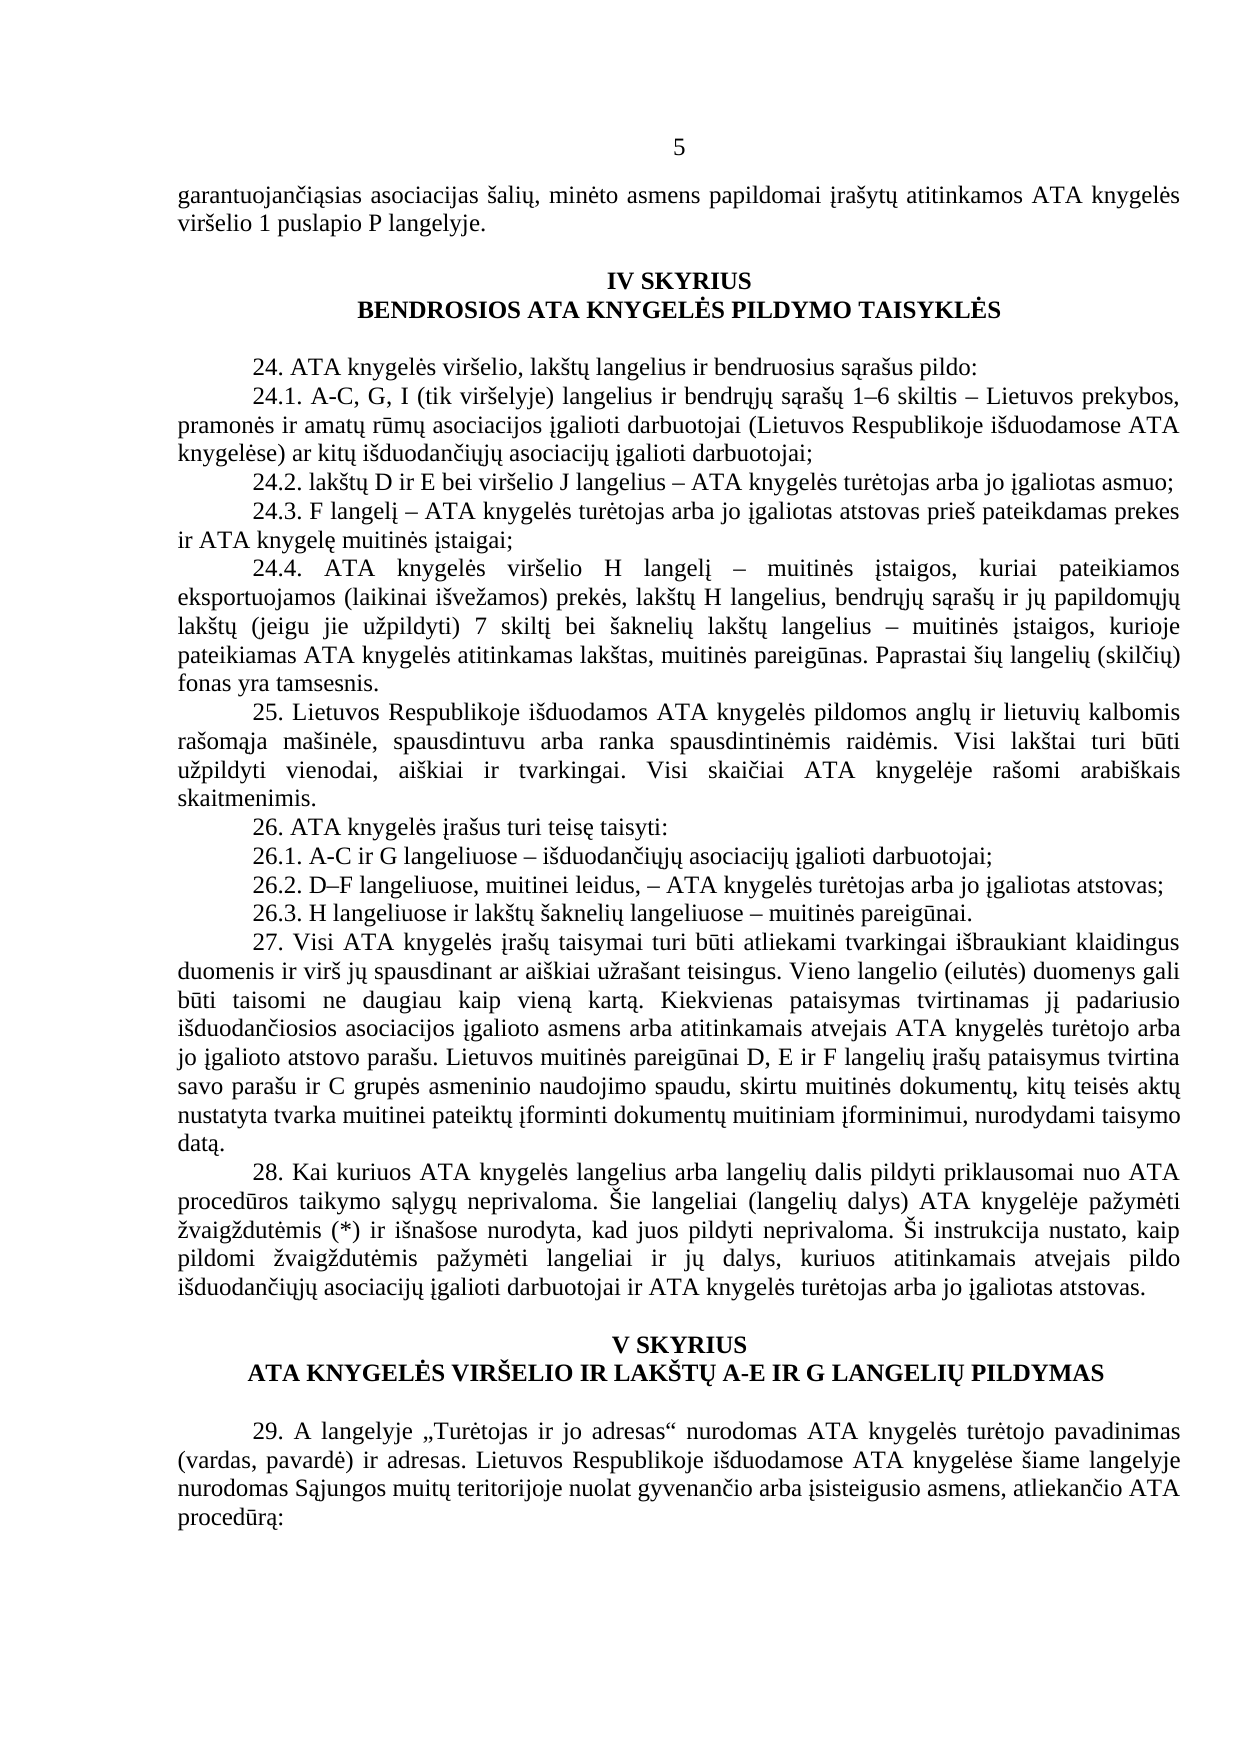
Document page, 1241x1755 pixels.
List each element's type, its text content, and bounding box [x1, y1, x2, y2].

text 24. ATA knygelės viršelio, lakštų langelius ir bendruosius sąrašus pildo: [177, 352, 1181, 381]
text garantuojančiąsias asociacijas šalių, minėto asmens papildomai įrašytų atitinkamos ATA knygelės viršelio 1 puslapio P langelyje. [177, 180, 1181, 237]
text 24.1. A-C, G, I (tik viršelyje) langelius ir bendrųjų sąrašų 1–6 skiltis – Lietuvos prekybos, pramonės ir amatų rūmų asociacijos įgalioti darbuotojai (Lietuvos Respublikoje išduodamose ATA knygelėse) ar kitų išduodančiųjų asociacijų įgalioti darbuotojai; [177, 381, 1181, 467]
text 24.3. F langelį – ATA knygelės turėtojas arba jo įgaliotas atstovas prieš pateikdamas prekes ir ATA knygelę muitinės įstaigai; [177, 496, 1181, 553]
text IV SKYRIUS [177, 266, 1181, 295]
text 25. Lietuvos Respublikoje išduodamos ATA knygelės pildomos anglų ir lietuvių kalbomis rašomąja mašinėle, spausdintuvu arba ranka spausdintinėmis raidėmis. Visi lakštai turi būti užpildyti vienodai, aiškiai ir tvarkingai. Visi skaičiai ATA knygelėje rašomi arabiškais skaitmenimis. [177, 697, 1181, 812]
text BENDROSIOS ATA KNYGELĖS PILDYMO TAISYKLĖS [177, 295, 1181, 323]
text V SKYRIUS [177, 1330, 1181, 1358]
text 24.2. lakštų D ir E bei viršelio J langelius – ATA knygelės turėtojas arba jo įgaliotas asmuo; [177, 467, 1181, 496]
text 29. A langelyje „Turėtojas ir jo adresas“ nurodomas ATA knygelės turėtojo pavadinimas (vardas, pavardė) ir adresas. Lietuvos Respublikoje išduodamose ATA knygelėse šiame langelyje nurodomas Sąjungos muitų teritorijoje nuolat gyvenančio arba įsisteigusio asmens, atliekančio ATA procedūrą: [177, 1416, 1181, 1531]
text 24.4. ATA knygelės viršelio H langelį – muitinės įstaigos, kuriai pateikiamos eksportuojamos (laikinai išvežamos) prekės, lakštų H langelius, bendrųjų sąrašų ir jų papildomųjų lakštų (jeigu jie užpildyti) 7 skiltį bei šaknelių lakštų langelius – muitinės įstaigos, kurioje pateikiamas ATA knygelės atitinkamas lakštas, muitinės pareigūnas. Paprastai šių langelių (skilčių) fonas yra tamsesnis. [177, 553, 1181, 697]
text 26.3. H langeliuose ir lakštų šaknelių langeliuose – muitinės pareigūnai. [177, 898, 1181, 927]
text 26. ATA knygelės įrašus turi teisę taisyti: [177, 812, 1181, 841]
text ATA KNYGELĖS VIRŠELIO IR LAKŠTŲ A-E IR G LANGELIŲ PILDYMAS [177, 1358, 1181, 1387]
text 26.2. D–F langeliuose, muitinei leidus, – ATA knygelės turėtojas arba jo įgaliotas atstovas; [177, 870, 1181, 898]
text 26.1. A-C ir G langeliuose – išduodančiųjų asociacijų įgalioti darbuotojai; [177, 841, 1181, 870]
text 28. Kai kuriuos ATA knygelės langelius arba langelių dalis pildyti priklausomai nuo ATA procedūros taikymo sąlygų neprivaloma. Šie langeliai (langelių dalys) ATA knygelėje pažymėti žvaigždutėmis (*) ir išnašose nurodyta, kad juos pildyti neprivaloma. Ši instrukcija nustato, kaip pildomi žvaigždutėmis pažymėti langeliai ir jų dalys, kuriuos atitinkamais atvejais pildo išduodančiųjų asociacijų įgalioti darbuotojai ir ATA knygelės turėtojas arba jo įgaliotas atstovas. [177, 1157, 1181, 1301]
text 27. Visi ATA knygelės įrašų taisymai turi būti atliekami tvarkingai išbraukiant klaidingus duomenis ir virš jų spausdinant ar aiškiai užrašant teisingus. Vieno langelio (eilutės) duomenys gali būti taisomi ne daugiau kaip vieną kartą. Kiekvienas pataisymas tvirtinamas jį padariusio išduodančiosios asociacijos įgalioto asmens arba atitinkamais atvejais ATA knygelės turėtojo arba jo įgalioto atstovo parašu. Lietuvos muitinės pareigūnai D, E ir F langelių įrašų pataisymus tvirtina savo parašu ir C grupės asmeninio naudojimo spaudu, skirtu muitinės dokumentų, kitų teisės aktų nustatyta tvarka muitinei pateiktų įforminti dokumentų muitiniam įforminimui, nurodydami taisymo datą. [177, 927, 1181, 1157]
